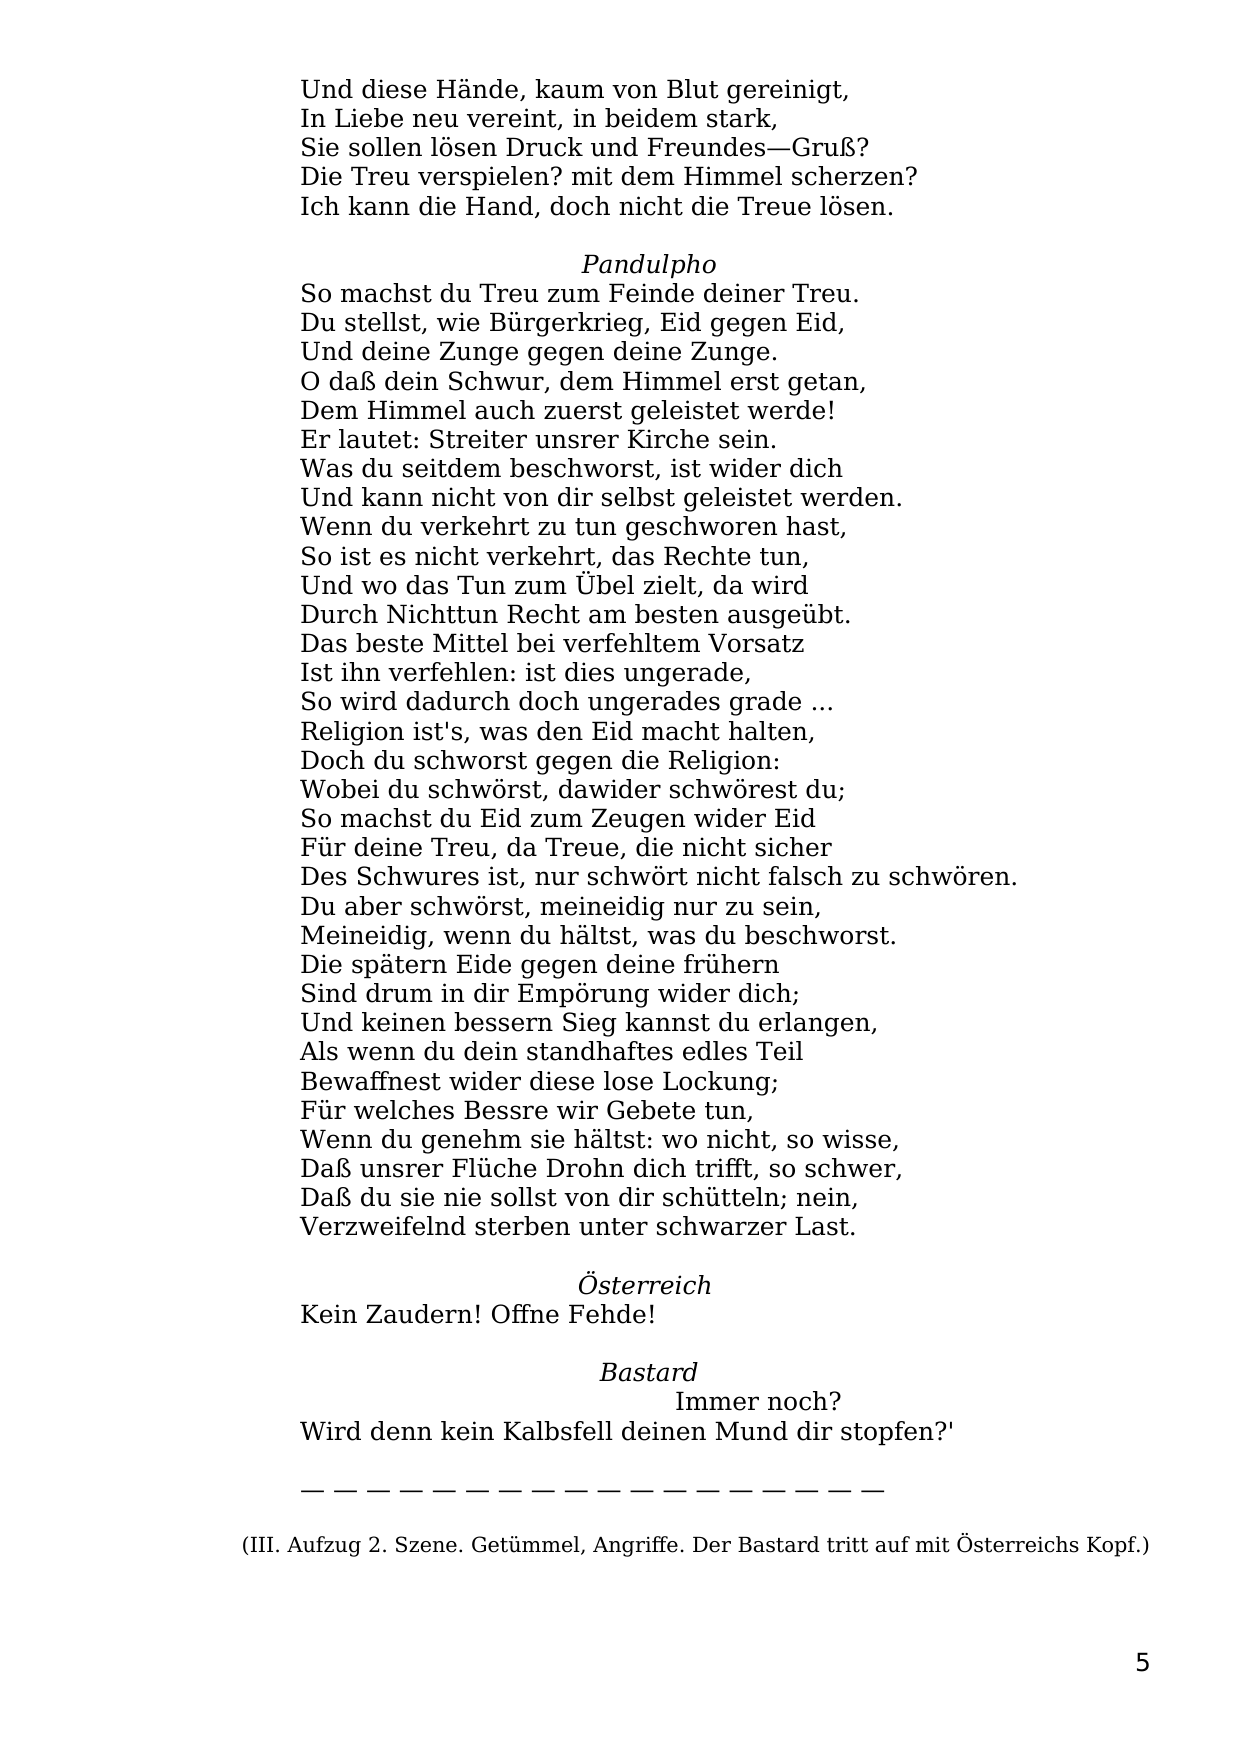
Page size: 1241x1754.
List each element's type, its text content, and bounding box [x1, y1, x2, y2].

text Sie sollen lösen Druck und Freundes—Gruß? [300, 133, 1151, 162]
text Für deine Treu, da Treue, die nicht sicher [300, 833, 1151, 862]
text Bastard [150, 1358, 1151, 1387]
text Und diese Hände, kaum von Blut gereinigt, [300, 75, 1151, 104]
text So machst du Eid zum Zeugen wider Eid [300, 804, 1151, 833]
text So wird dadurch doch ungerades grade ... [300, 687, 1151, 717]
text Wobei du schwörst, dawider schwörest du; [300, 775, 1151, 804]
text Sind drum in dir Empörung wider dich; [300, 979, 1151, 1008]
text Immer noch? [300, 1387, 1151, 1417]
text Daß du sie nie sollst von dir schütteln; nein, [300, 1183, 1151, 1212]
text Was du seitdem beschworst, ist wider dich [300, 454, 1151, 483]
text Österreich [150, 1271, 1151, 1300]
text Du aber schwörst, meineidig nur zu sein, [300, 892, 1151, 921]
text Er lautet: Streiter unsrer Kirche sein. [300, 425, 1151, 454]
text So ist es nicht verkehrt, das Rechte tun, [300, 542, 1151, 571]
text So machst du Treu zum Feinde deiner Treu. [300, 279, 1151, 308]
text Und deine Zunge gegen deine Zunge. [300, 337, 1151, 367]
text Meineidig, wenn du hältst, was du beschworst. [300, 921, 1151, 950]
text Ist ihn verfehlen: ist dies ungerade, [300, 658, 1151, 687]
text In Liebe neu vereint, in beidem stark, [300, 104, 1151, 133]
text Des Schwures ist, nur schwört nicht falsch zu schwören. [300, 862, 1151, 892]
text Kein Zaudern! Offne Fehde! [300, 1300, 1151, 1329]
text Durch Nichttun Recht am besten ausgeübt. [300, 600, 1151, 629]
text Die Treu verspielen? mit dem Himmel scherzen? [300, 162, 1151, 192]
text Verzweifelnd sterben unter schwarzer Last. [300, 1212, 1151, 1242]
text Wird denn kein Kalbsfell deinen Mund dir stopfen?' [300, 1417, 1151, 1446]
text Ich kann die Hand, doch nicht die Treue lösen. [300, 192, 1151, 221]
text Und keinen bessern Sieg kannst du erlangen, [300, 1008, 1151, 1037]
text Dem Himmel auch zuerst geleistet werde! [300, 396, 1151, 425]
text Bewaffnest wider diese lose Lockung; [300, 1067, 1151, 1096]
text O daß dein Schwur, dem Himmel erst getan, [300, 367, 1151, 396]
text Die spätern Eide gegen deine frühern [300, 950, 1151, 979]
text Wenn du verkehrt zu tun geschworen hast, [300, 512, 1151, 542]
text Für welches Bessre wir Gebete tun, [300, 1096, 1151, 1125]
text Das beste Mittel bei verfehltem Vorsatz [300, 629, 1151, 658]
text Als wenn du dein standhaftes edles Teil [300, 1037, 1151, 1067]
text Wenn du genehm sie hältst: wo nicht, so wisse, [300, 1125, 1151, 1154]
text Du stellst, wie Bürgerkrieg, Eid gegen Eid, [300, 308, 1151, 337]
text Und kann nicht von dir selbst geleistet werden. [300, 483, 1151, 512]
text Und wo das Tun zum Übel zielt, da wird [300, 571, 1151, 600]
text Daß unsrer Flüche Drohn dich trifft, so schwer, [300, 1154, 1151, 1183]
text Pandulpho [150, 250, 1151, 279]
text — — — — — — — — — — — — — — — — — — [300, 1475, 1151, 1504]
text Religion ist's, was den Eid macht halten, [300, 717, 1151, 746]
text (III. Aufzug 2. Szene. Getümmel, Angriffe. Der Bastard tritt auf mit Österreichs Kopf.) [150, 1533, 1151, 1558]
text Doch du schworst gegen die Religion: [300, 746, 1151, 775]
